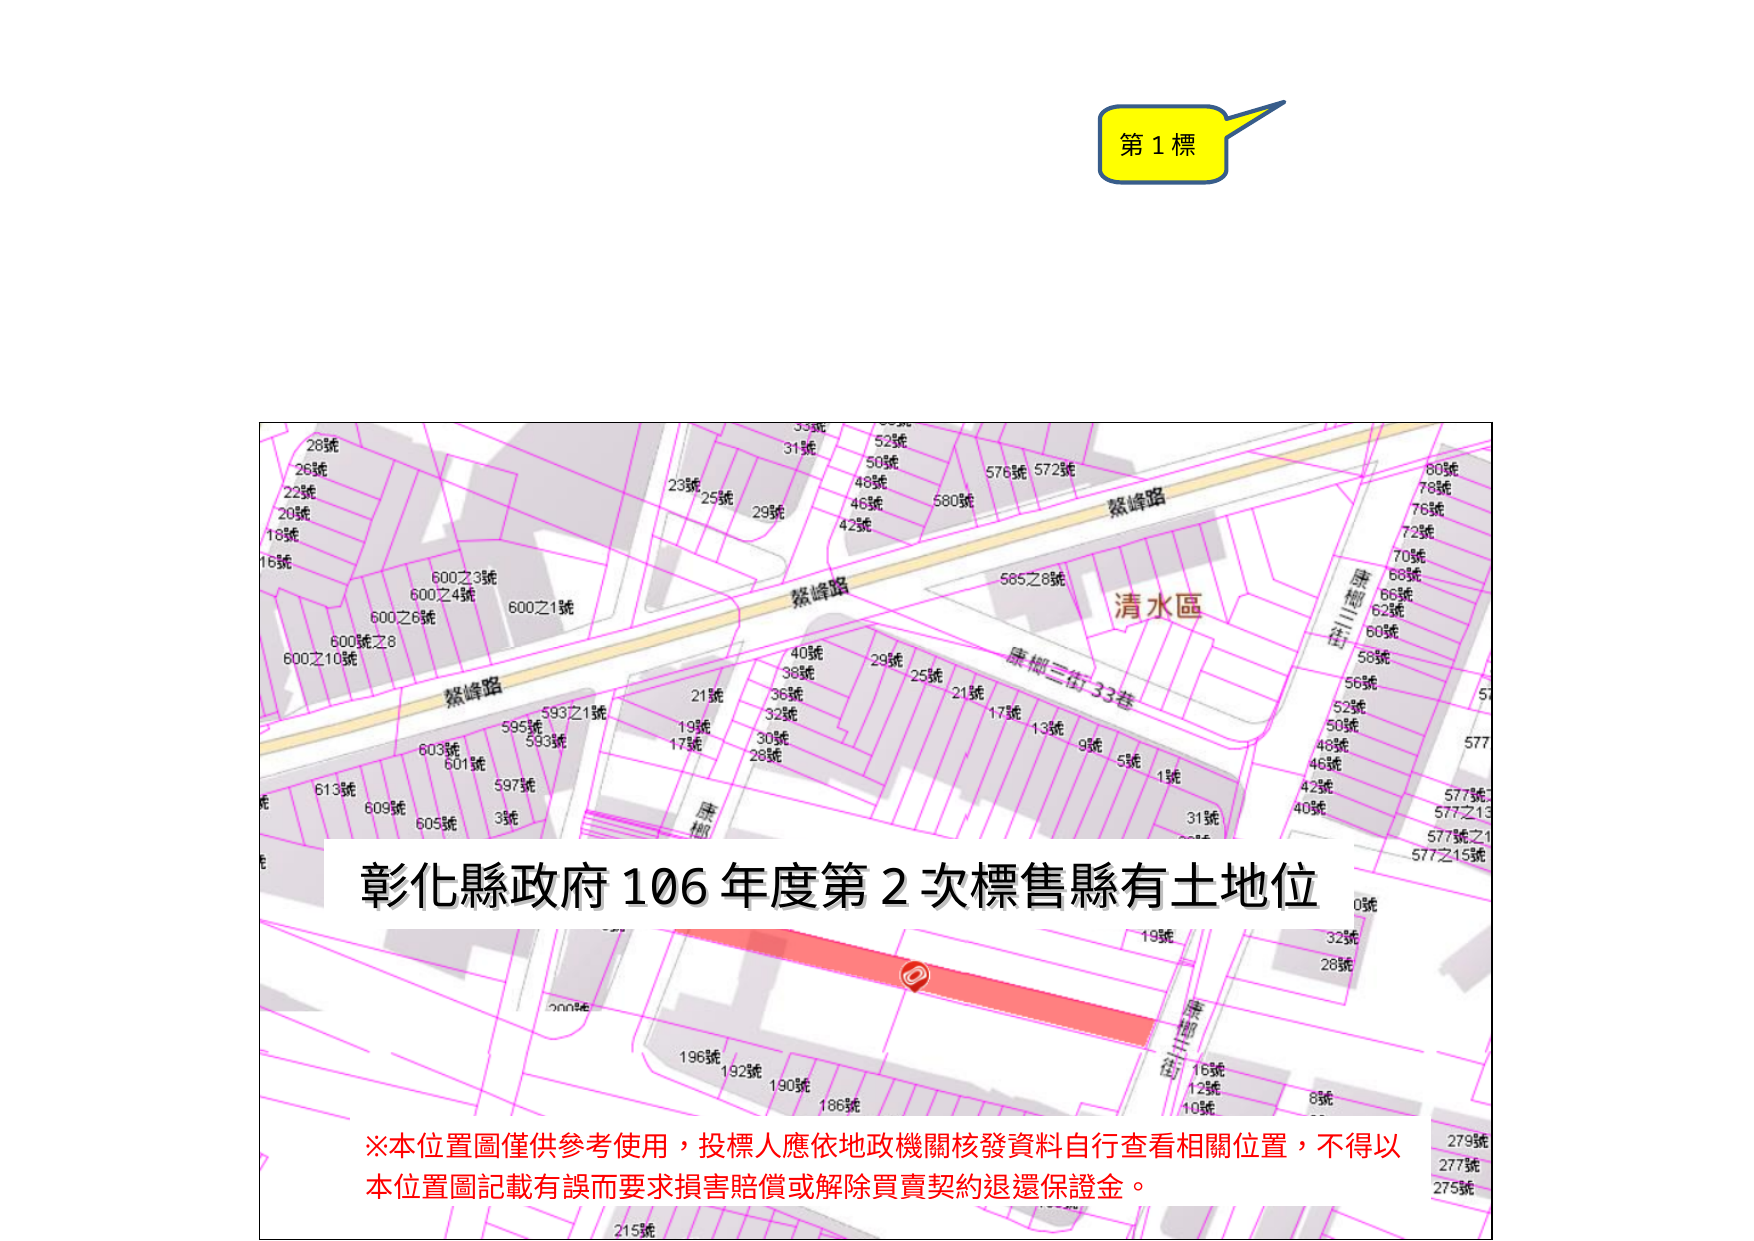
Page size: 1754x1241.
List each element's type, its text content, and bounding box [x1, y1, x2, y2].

text 彰化縣政府106年度第2次標售縣有土地位置圖 [339, 846, 1339, 921]
text ※本位置圖僅供參考使用，投標人應依地政機關核發資料自行查看相關位置，不得以本位置圖記載有誤而要求損害賠償或解除買賣契約退還保證金。 [365, 1124, 1416, 1199]
